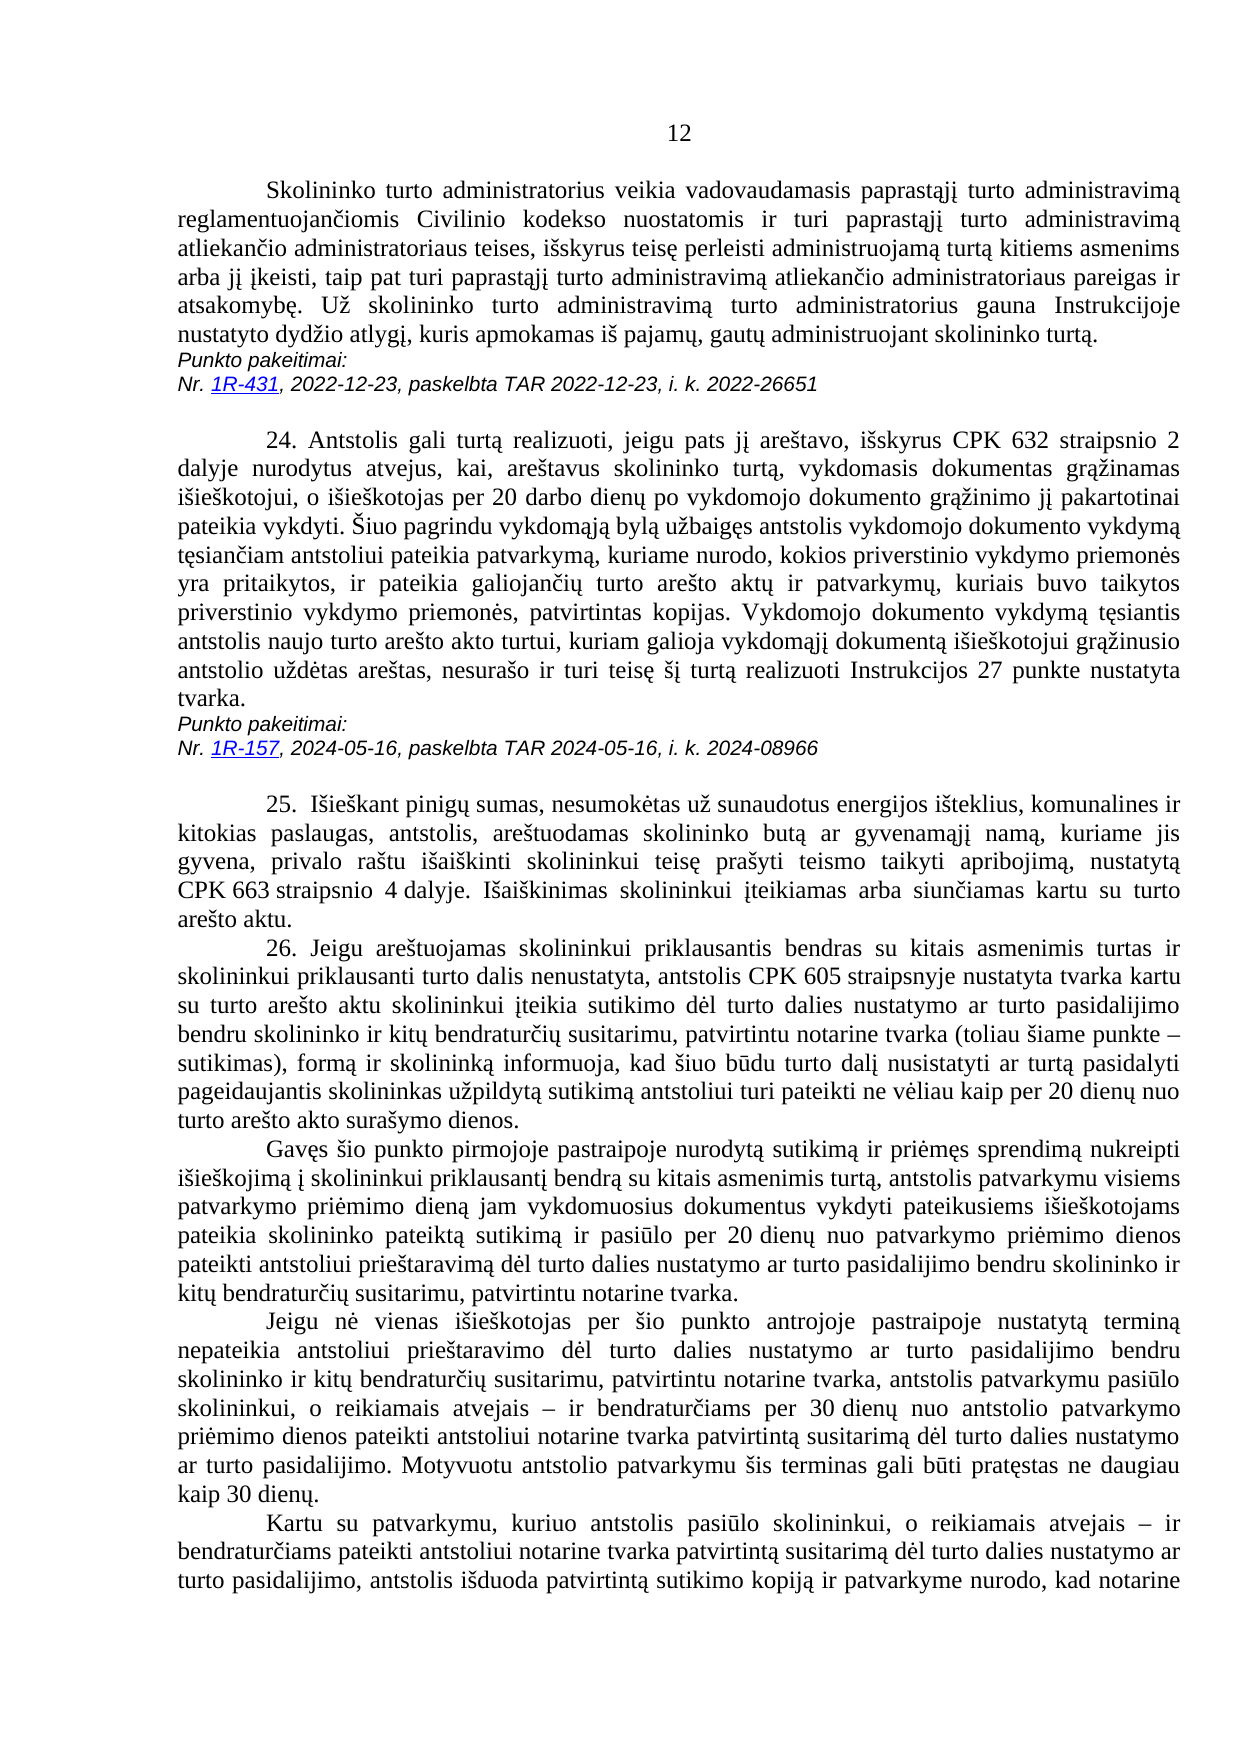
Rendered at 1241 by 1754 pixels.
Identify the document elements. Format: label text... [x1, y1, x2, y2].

text 24. Antstolis gali turtą realizuoti, jeigu pats jį areštavo, išskyrus CPK 632 straipsnio 2 dalyje nurodytus atvejus, kai, areštavus skolininko turtą, vykdomasis dokumentas grąžinamas išieškotojui, o išieškotojas per 20 darbo dienų po vykdomojo dokumento grąžinimo jį pakartotinai pateikia vykdyti. Šiuo pagrindu vykdomąją bylą užbaigęs antstolis vykdomojo dokumento vykdymą tęsiančiam antstoliui pateikia patvarkymą, kuriame nurodo, kokios priverstinio vykdymo priemonės yra pritaikytos, ir pateikia galiojančių turto arešto aktų ir patvarkymų, kuriais buvo taikytos priverstinio vykdymo priemonės, patvirtintas kopijas. Vykdomojo dokumento vykdymą tęsiantis antstolis naujo turto arešto akto turtui, kuriam galioja vykdomąjį dokumentą išieškotojui grąžinusio antstolio uždėtas areštas, nesurašo ir turi teisę šį turtą realizuoti Instrukcijos 27 punkte nustatyta tvarka. [177, 425, 1181, 712]
text Punkto pakeitimai: [177, 348, 1181, 372]
text Punkto pakeitimai: [177, 712, 1181, 736]
text Skolininko turto administratorius veikia vadovaudamasis paprastąjį turto administravimą reglamentuojančiomis Civilinio kodekso nuostatomis ir turi paprastąjį turto administravimą atliekančio administratoriaus teises, išskyrus teisę perleisti administruojamą turtą kitiems asmenims arba jį įkeisti, taip pat turi paprastąjį turto administravimą atliekančio administratoriaus pareigas ir atsakomybę. Už skolininko turto administravimą turto administratorius gauna Instrukcijoje nustatyto dydžio atlygį, kuris apmokamas iš pajamų, gautų administruojant skolininko turtą. [177, 176, 1181, 348]
text Nr. 1R-431, 2022-12-23, paskelbta TAR 2022-12-23, i. k. 2022-26651 [177, 372, 1181, 396]
text Nr. 1R-157, 2024-05-16, paskelbta TAR 2024-05-16, i. k. 2024-08966 [177, 736, 1181, 760]
text Gavęs šio punkto pirmojoje pastraipoje nurodytą sutikimą ir priėmęs sprendimą nukreipti išieškojimą į skolininkui priklausantį bendrą su kitais asmenimis turtą, antstolis patvarkymu visiems patvarkymo priėmimo dieną jam vykdomuosius dokumentus vykdyti pateikusiems išieškotojams pateikia skolininko pateiktą sutikimą ir pasiūlo per 20 dienų nuo patvarkymo priėmimo dienos pateikti antstoliui prieštaravimą dėl turto dalies nustatymo ar turto pasidalijimo bendru skolininko ir kitų bendraturčių susitarimu, patvirtintu notarine tvarka. [177, 1134, 1181, 1306]
text Jeigu nė vienas išieškotojas per šio punkto antrojoje pastraipoje nustatytą terminą nepateikia antstoliui prieštaravimo dėl turto dalies nustatymo ar turto pasidalijimo bendru skolininko ir kitų bendraturčių susitarimu, patvirtintu notarine tvarka, antstolis patvarkymu pasiūlo skolininkui, o reikiamais atvejais – ir bendraturčiams per 30 dienų nuo antstolio patvarkymo priėmimo dienos pateikti antstoliui notarine tvarka patvirtintą susitarimą dėl turto dalies nustatymo ar turto pasidalijimo. Motyvuotu antstolio patvarkymu šis terminas gali būti pratęstas ne daugiau kaip 30 dienų. [177, 1306, 1181, 1508]
text Kartu su patvarkymu, kuriuo antstolis pasiūlo skolininkui, o reikiamais atvejais – ir bendraturčiams pateikti antstoliui notarine tvarka patvirtintą susitarimą dėl turto dalies nustatymo ar turto pasidalijimo, antstolis išduoda patvirtintą sutikimo kopiją ir patvarkyme nurodo, kad notarine [177, 1508, 1181, 1594]
text 26. Jeigu areštuojamas skolininkui priklausantis bendras su kitais asmenimis turtas ir skolininkui priklausanti turto dalis nenustatyta, antstolis CPK 605 straipsnyje nustatyta tvarka kartu su turto arešto aktu skolininkui įteikia sutikimo dėl turto dalies nustatymo ar turto pasidalijimo bendru skolininko ir kitų bendraturčių susitarimu, patvirtintu notarine tvarka (toliau šiame punkte – sutikimas), formą ir skolininką informuoja, kad šiuo būdu turto dalį nusistatyti ar turtą pasidalyti pageidaujantis skolininkas užpildytą sutikimą antstoliui turi pateikti ne vėliau kaip per 20 dienų nuo turto arešto akto surašymo dienos. [177, 933, 1181, 1134]
text 25. Išieškant pinigų sumas, nesumokėtas už sunaudotus energijos išteklius, komunalines ir kitokias paslaugas, antstolis, areštuodamas skolininko butą ar gyvenamąjį namą, kuriame jis gyvena, privalo raštu išaiškinti skolininkui teisę prašyti teismo taikyti apribojimą, nustatytą CPK 663 straipsnio 4 dalyje. Išaiškinimas skolininkui įteikiamas arba siunčiamas kartu su turto arešto aktu. [177, 789, 1181, 933]
